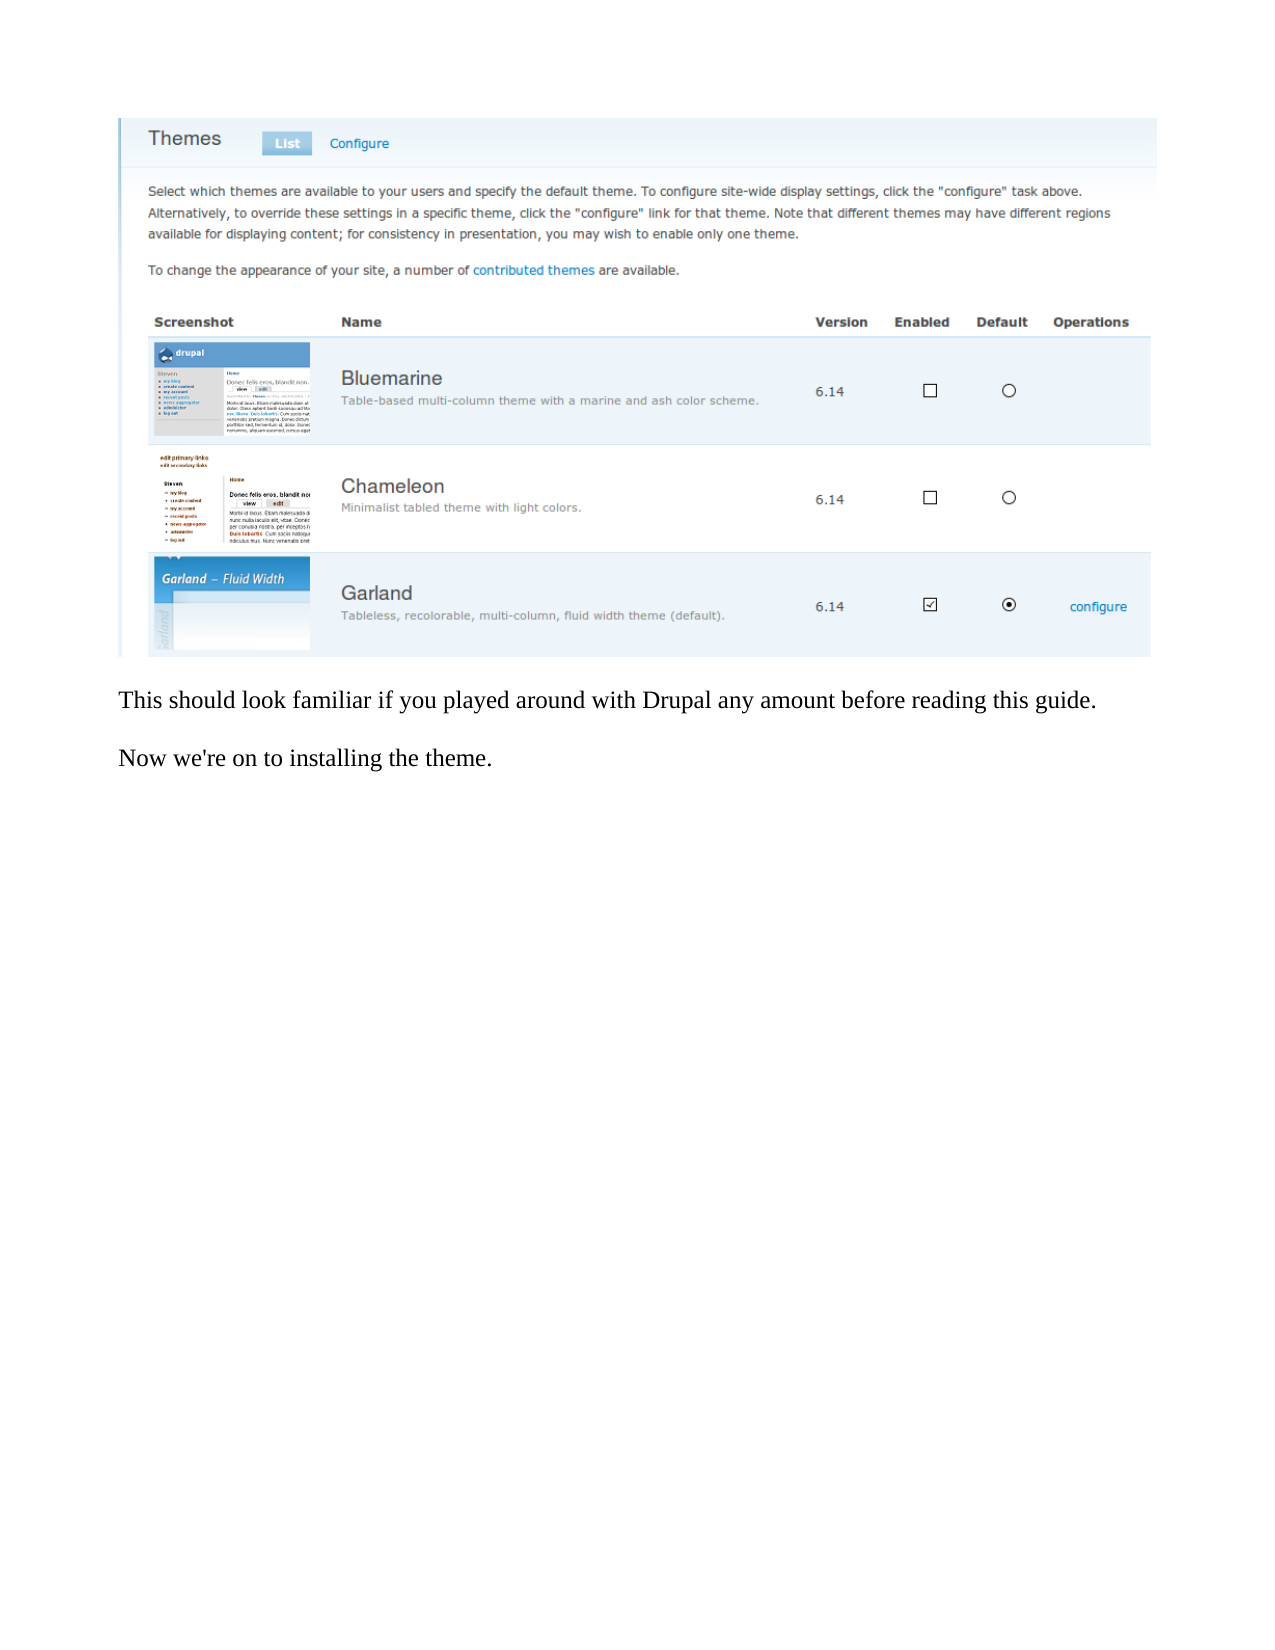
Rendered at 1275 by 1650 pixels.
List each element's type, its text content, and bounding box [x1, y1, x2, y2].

text This should look familiar if you played around with Drupal any amount before reading this guide. [118, 685, 1157, 714]
picture [118, 118, 1157, 657]
text Now we're on to installing the theme. [118, 743, 1157, 772]
